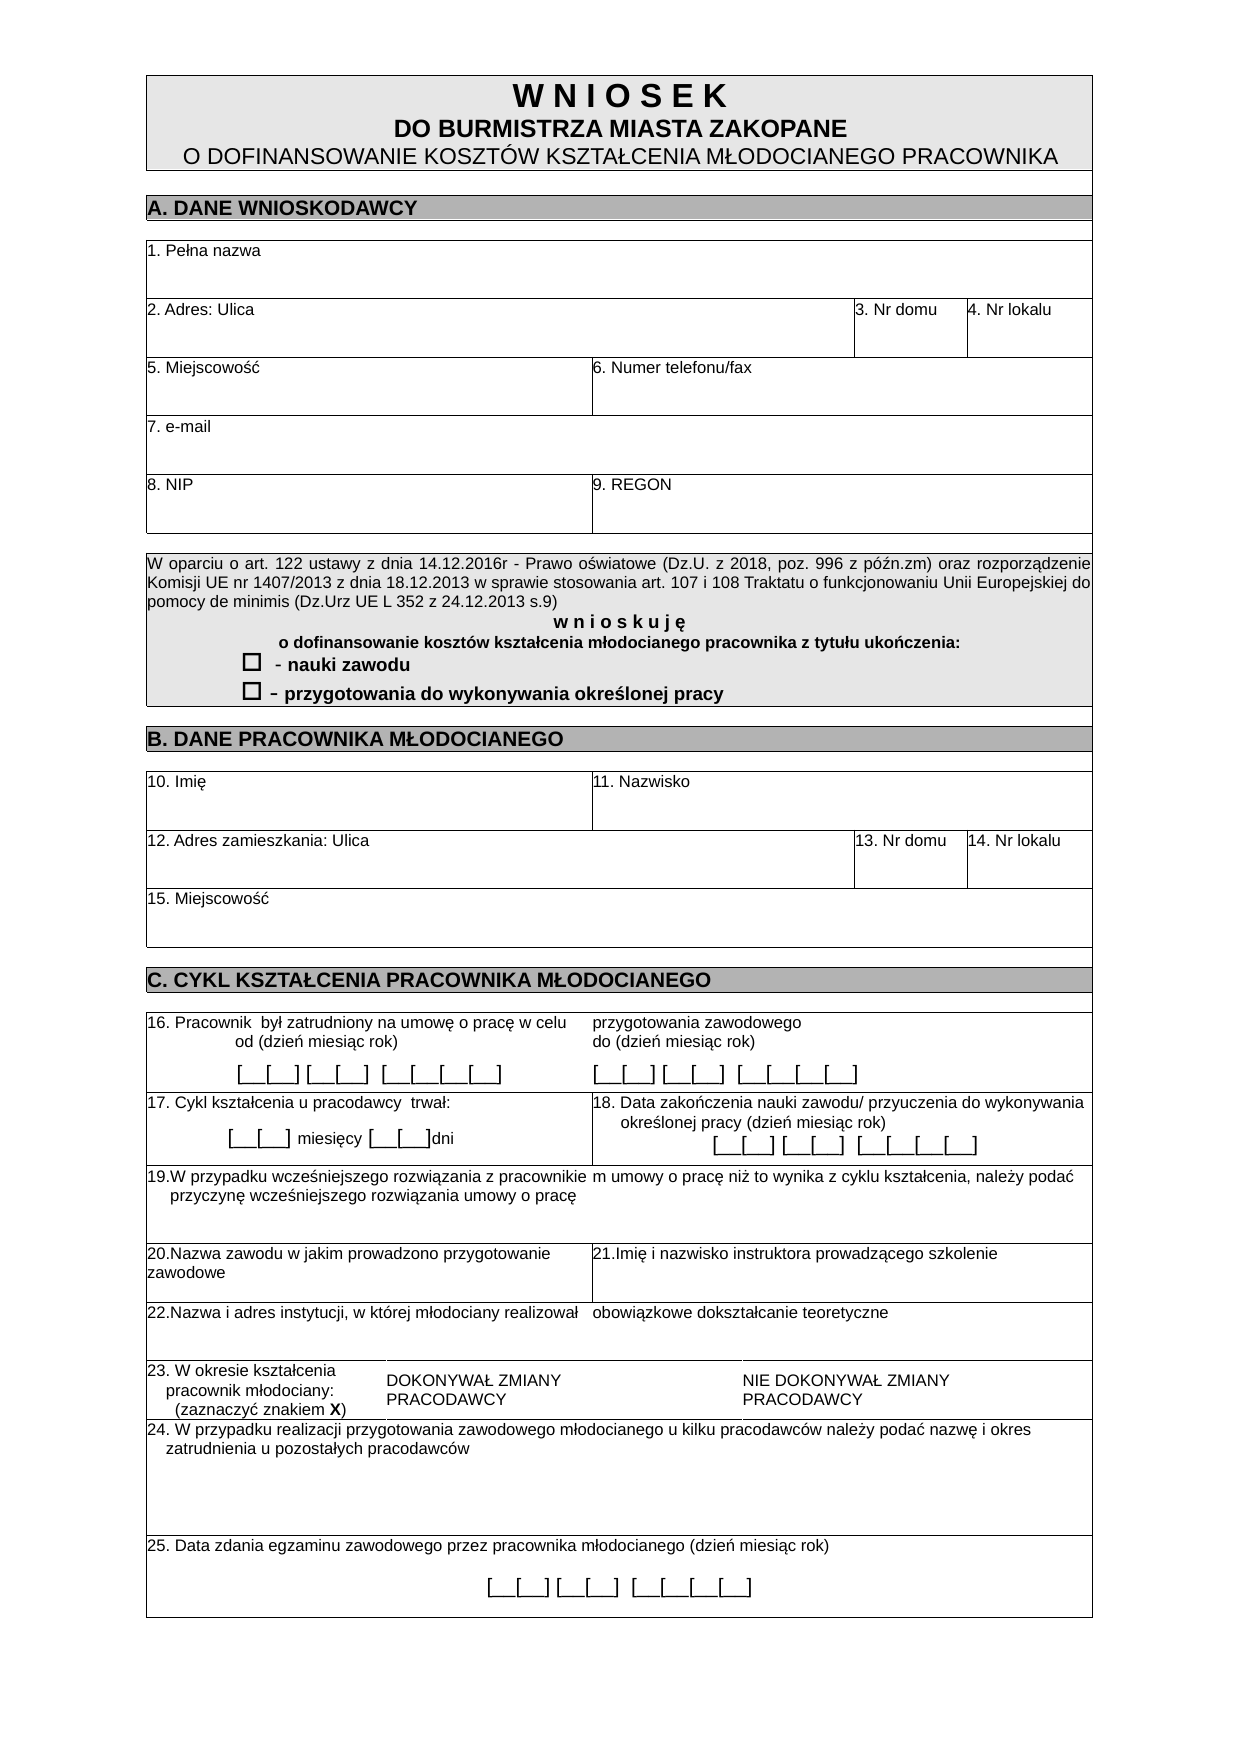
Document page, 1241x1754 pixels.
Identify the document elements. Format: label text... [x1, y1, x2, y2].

table_cell 9. REGON [593, 475, 1092, 532]
table_cell 11. Nazwisko [593, 772, 1092, 829]
table_cell 19.W przypadku wcześniejszego rozwiązania z pracownikie przyczynę wcześniejszego rozwiązania umowy o pracę [147, 1166, 592, 1243]
table_cell 8. NIP [147, 475, 592, 532]
table_cell 20.Nazwa zawodu w jakim prowadzono przygotowanie zawodowe [147, 1244, 592, 1302]
table_cell B. DANE PRACOWNIKA MŁODOCIANEGO [147, 727, 1092, 751]
table_cell 5. Miejscowość [147, 358, 592, 415]
table_cell 23. W okresie kształcenia pracownik młodociany: (zaznaczyć znakiem X) [147, 1361, 386, 1419]
table_cell 12. Adres zamieszkania: Ulica [147, 831, 854, 888]
table_cell 4. Nr lokalu [968, 299, 1092, 357]
table_cell [147, 171, 1092, 194]
table_cell 17. Cykl kształcenia u pracodawcy trwał: [__[__] miesięcy [__[__]dni [147, 1093, 592, 1165]
table_cell [147, 993, 1092, 1012]
table_cell 15. Miejscowość [147, 889, 1092, 947]
table_cell 3. Nr domu [855, 299, 967, 357]
table_cell 21.Imię i nazwisko instruktora prowadzącego szkolenie [593, 1244, 1092, 1302]
table_cell [147, 221, 1092, 240]
table_cell [147, 752, 1092, 771]
table_cell 1. Pełna nazwa [147, 241, 1092, 298]
table_cell 6. Numer telefonu/fax [593, 358, 1092, 415]
table_cell m umowy o pracę niż to wynika z cyklu kształcenia, należy podać [592, 1166, 1092, 1243]
table_cell 18. Data zakończenia nauki zawodu/ przyuczenia do wykonywania określonej pracy (dzień miesiąc rok) [__[__] [__[__] [__[__[__[__] [593, 1093, 1092, 1165]
table_cell 2. Adres: Ulica [147, 299, 854, 357]
table_cell 16. Pracownik był zatrudniony na umowę o pracę w celu od (dzień miesiąc rok) [__[__] [__[__] [__[__[__[__] [147, 1013, 592, 1092]
table_cell 25. Data zdania egzaminu zawodowego przez pracownika młodocianego (dzień miesiąc rok) [__[__] [__[__] [__[__[__[__] [147, 1536, 1092, 1617]
table_cell DOKONYWAŁ ZMIANY PRACODAWCY [387, 1361, 742, 1419]
table_cell 10. Imię [147, 772, 592, 829]
table_cell obowiązkowe dokształcanie teoretyczne [592, 1303, 1092, 1360]
table_cell 7. e-mail [147, 416, 1092, 474]
table_cell NIE DOKONYWAŁ ZMIANY PRACODAWCY [743, 1361, 1092, 1419]
table_cell 24. W przypadku realizacji przygotowania zawodowego młodocianego u kilku pracodawców należy podać nazwę i okres zatrudnienia u pozostałych pracodawców [147, 1420, 1092, 1535]
table_cell 14. Nr lokalu [968, 831, 1092, 888]
table_cell 13. Nr domu [855, 831, 967, 888]
table_header W N I O S E K DO BURMISTRZA MIASTA ZAKOPANE O DOFINANSOWANIE KOSZTÓW KSZTAŁCENIA MŁODOCIANEGO PRACOWNIKA [147, 76, 1092, 169]
table_cell [147, 948, 1092, 967]
table_cell 22.Nazwa i adres instytucji, w której młodociany realizował [147, 1303, 592, 1360]
table_cell przygotowania zawodowego do (dzień miesiąc rok) [__[__] [__[__] [__[__[__[__] [592, 1013, 1092, 1092]
table_cell C. CYKL KSZTAŁCENIA PRACOWNIKA MŁODOCIANEGO [147, 968, 1092, 992]
table_cell [147, 534, 1092, 553]
table_cell [147, 707, 1092, 726]
table_cell A. DANE WNIOSKODAWCY [147, 196, 1092, 219]
table_cell W oparciu o art. 122 ustawy z dnia 14.12.2016r - Prawo oświatowe (Dz.U. z 2018, poz. 996 z późn.zm) oraz rozporządzenie Komisji UE nr 1407/2013 z dnia 18.12.2013 w sprawie stosowania art. 107 i 108 Traktatu o funkcjonowaniu Unii Europejskiej do pomocy de minimis (Dz.Urz UE L 352 z 24.12.2013 s.9) w n i o s k u j ę o dofinansowanie kosztów kształcenia młodocianego pracownika z tytułu ukończenia:  - nauki zawodu  - przygotowania do wykonywania określonej pracy [147, 554, 1092, 706]
